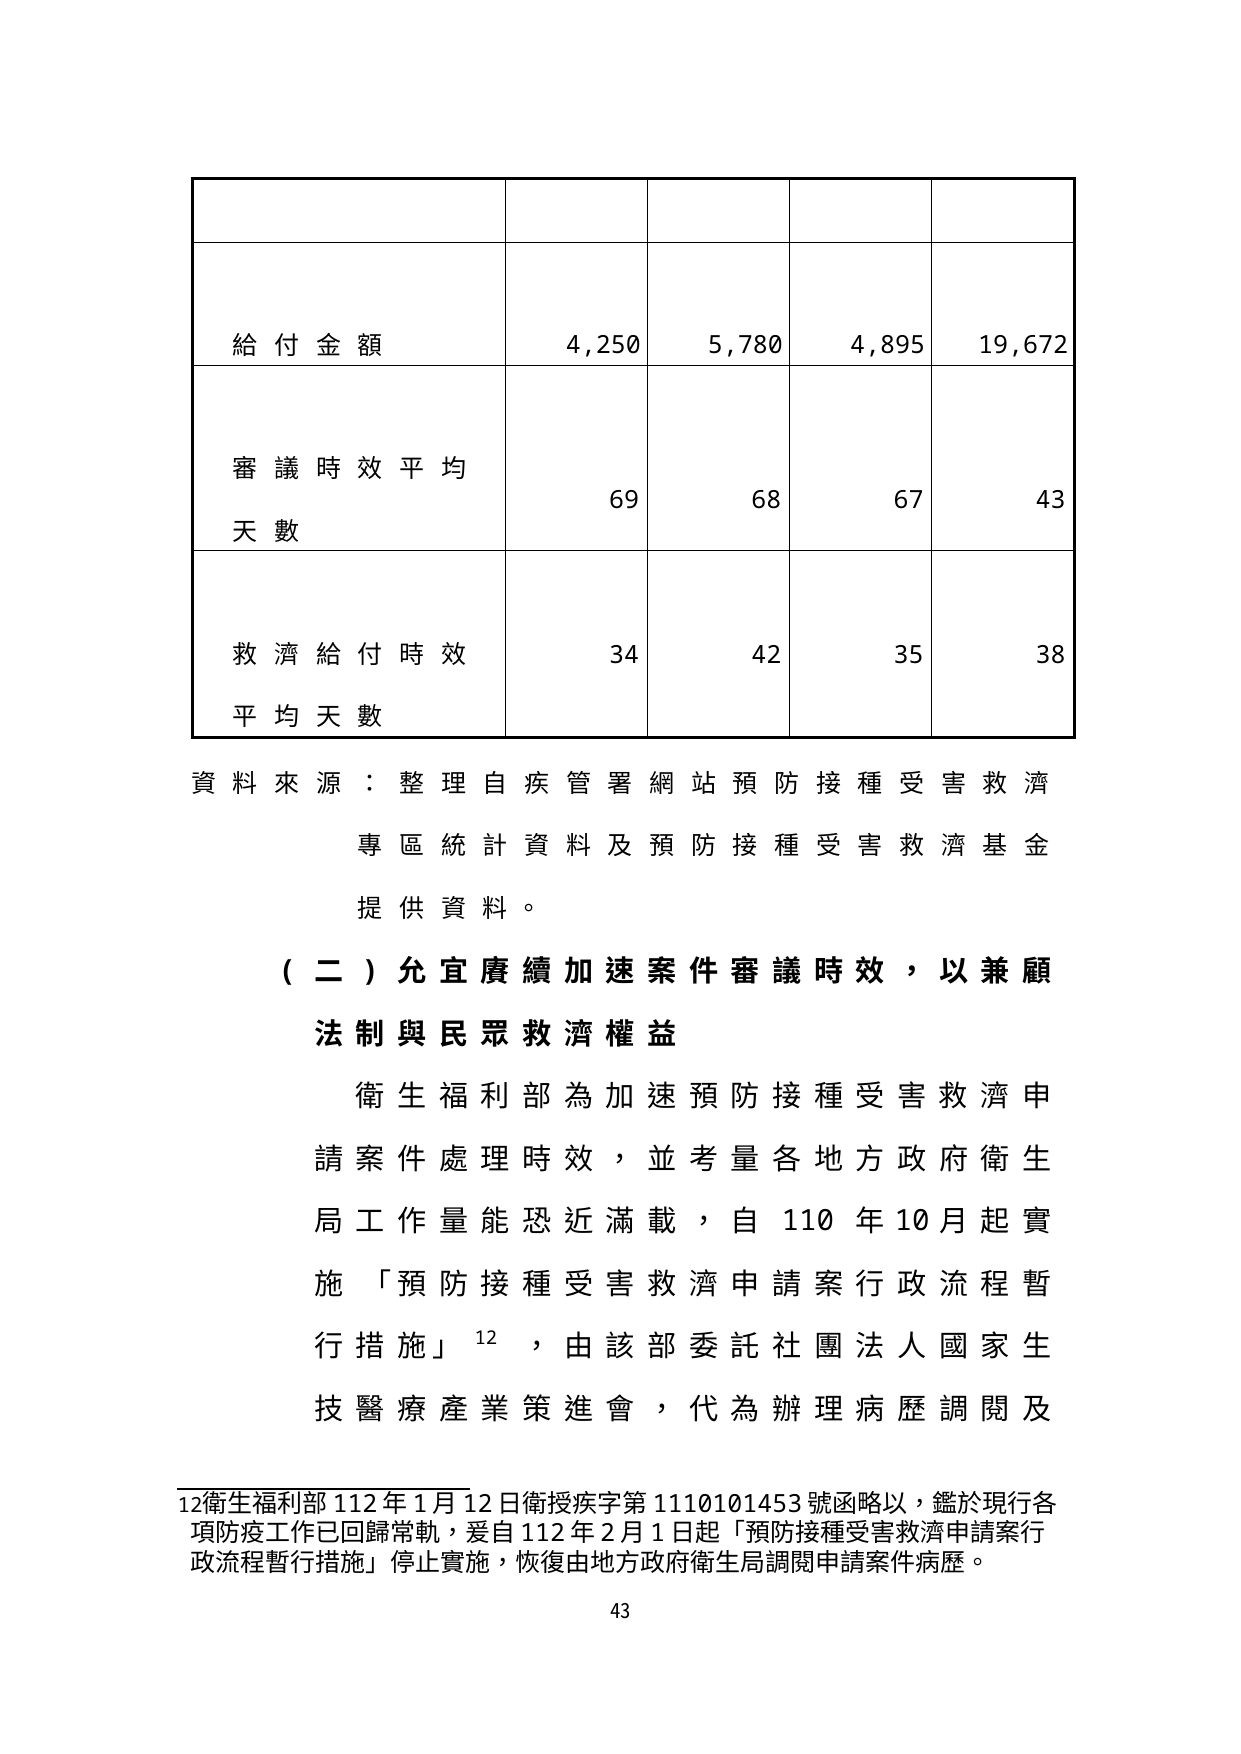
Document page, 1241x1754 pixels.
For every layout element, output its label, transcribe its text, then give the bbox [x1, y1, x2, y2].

text (二)允宜賡續加速案件審議時效，以兼顧法制與民眾救濟權益 [242, 927, 1058, 1052]
table_cell 67 [790, 366, 931, 550]
table_cell 35 [790, 551, 931, 736]
table_cell 34 [506, 551, 647, 736]
table_cell 審議時效平均天數 [194, 366, 505, 550]
table_header [790, 180, 931, 242]
table_cell 4,250 [506, 243, 647, 365]
table_header [648, 180, 789, 242]
table_cell 4,895 [790, 243, 931, 365]
table_cell 給付金額 [194, 243, 505, 365]
table_cell 5,780 [648, 243, 789, 365]
table_header [194, 180, 505, 242]
text 衛生福利部112年1月12日衛授疾字第1110101453號函略以，鑑於現行各項防疫工作已回歸常軌，爰自112年2月1日起「預防接種受害救濟申請案行政流程暫行措施」停止實施，恢復由地方政府衛生局調閱申請案件病歷。 [177, 1489, 1063, 1577]
table_cell 救濟給付時效平均天數 [194, 551, 505, 736]
table_cell 68 [648, 366, 789, 550]
table_header [932, 180, 1073, 242]
table_header [506, 180, 647, 242]
table_cell 38 [932, 551, 1073, 736]
text 資料來源：整理自疾管署網站預防接種受害救濟專區統計資料及預防接種受害救濟基金提供資料。 [183, 740, 1058, 927]
table_cell 42 [648, 551, 789, 736]
table_cell 19,672 [932, 243, 1073, 365]
text 衛生福利部為加速預防接種受害救濟申請案件處理時效，並考量各地方政府衛生局工作量能恐近滿載，自110年10月起實施「預防接種受害救濟申請案行政流程暫行措施」，由該部委託社團法人國家生技醫療產業策進會，代為辦理病歷調閱及 [271, 1052, 1058, 1427]
table_cell 69 [506, 366, 647, 550]
table_cell 43 [932, 366, 1073, 550]
